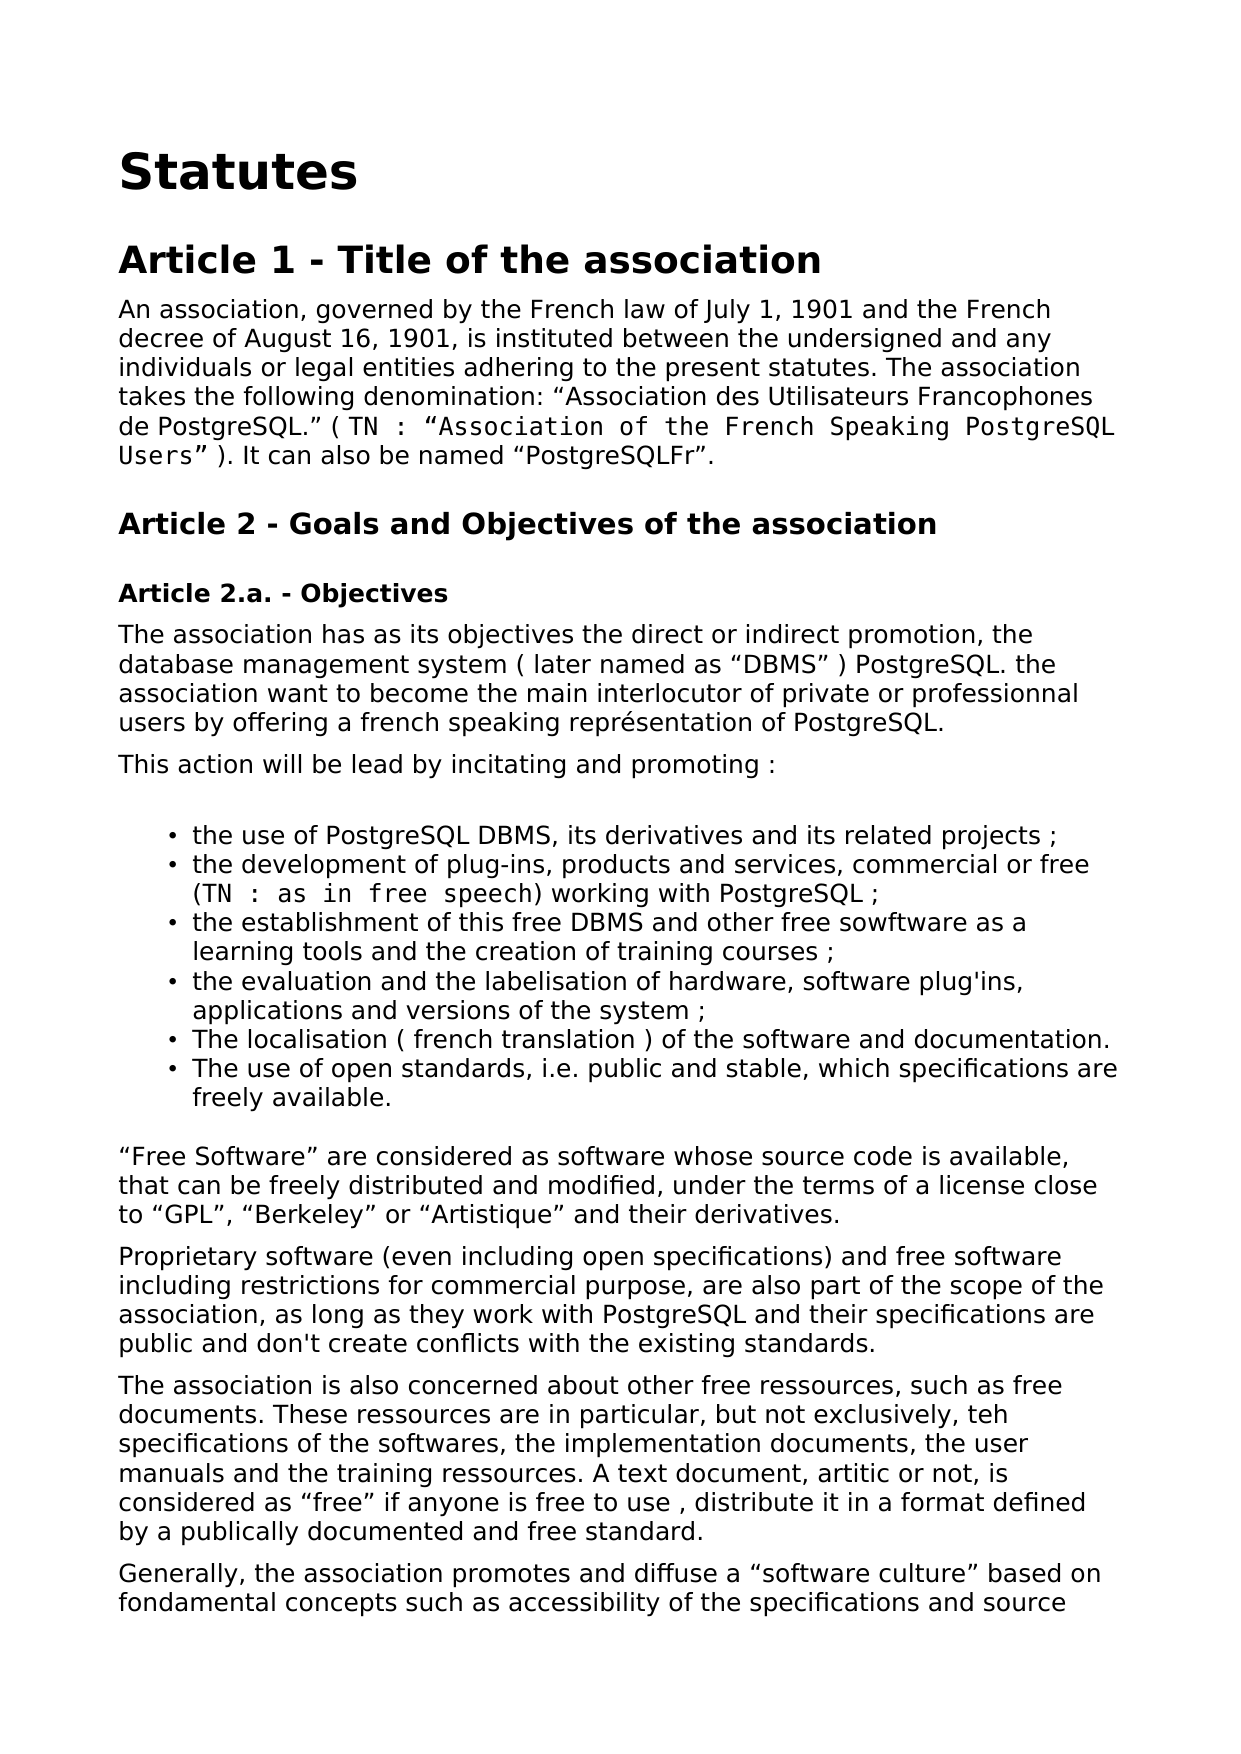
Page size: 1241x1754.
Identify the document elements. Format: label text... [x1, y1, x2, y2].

text The association has as its objectives the direct or indirect promotion, the database management system ( later named as “DBMS” ) PostgreSQL. the association want to become the main interlocutor of private or professionnal users by offering a french speaking représentation of PostgreSQL. [118, 621, 1122, 737]
text Generally, the association promotes and diffuse a “software culture” based on fondamental concepts such as accessibility of the specifications and source [118, 1559, 1122, 1617]
text “Free Software” are considered as software whose source code is available, that can be freely distributed and modified, under the terms of a license close to “GPL”, “Berkeley” or “Artistique” and their derivatives. [118, 1142, 1122, 1229]
subtitle Article 2.a. - Objectives [118, 579, 1122, 608]
list the establishment of this free DBMS and other free sowftware as a learning tools and the creation of training courses ; [177, 908, 1122, 967]
subtitle Statutes [118, 143, 1122, 201]
text This action will be lead by incitating and promoting : [118, 750, 1122, 779]
text An association, governed by the French law of July 1, 1901 and the French decree of August 16, 1901, is instituted between the undersigned and any individuals or legal entities adhering to the present statutes. The association takes the following denomination: “Association des Utilisateurs Francophones de PostgreSQL.” ( TN : “Association of the French Speaking PostgreSQL Users” ). It can also be named “PostgreSQLFr”. [118, 295, 1122, 470]
subtitle Article 2 - Goals and Objectives of the association [118, 507, 1122, 541]
list The localisation ( french translation ) of the software and documentation. [177, 1025, 1122, 1054]
list the use of PostgreSQL DBMS, its derivatives and its related projects ; [177, 821, 1122, 850]
list the development of plug-ins, products and services, commercial or free (TN : as in free speech) working with PostgreSQL ; [177, 850, 1122, 908]
subtitle Article 1 - Title of the association [118, 239, 1122, 282]
text Proprietary software (even including open specifications) and free software including restrictions for commercial purpose, are also part of the scope of the association, as long as they work with PostgreSQL and their specifications are public and don't create conflicts with the existing standards. [118, 1242, 1122, 1359]
list The use of open standards, i.e. public and stable, which specifications are freely available. [177, 1054, 1122, 1113]
list the evaluation and the labelisation of hardware, software plug'ins, applications and versions of the system ; [177, 967, 1122, 1025]
text The association is also concerned about other free ressources, such as free documents. These ressources are in particular, but not exclusively, teh specifications of the softwares, the implementation documents, the user manuals and the training ressources. A text document, artitic or not, is considered as “free” if anyone is free to use , distribute it in a format defined by a publically documented and free standard. [118, 1371, 1122, 1546]
